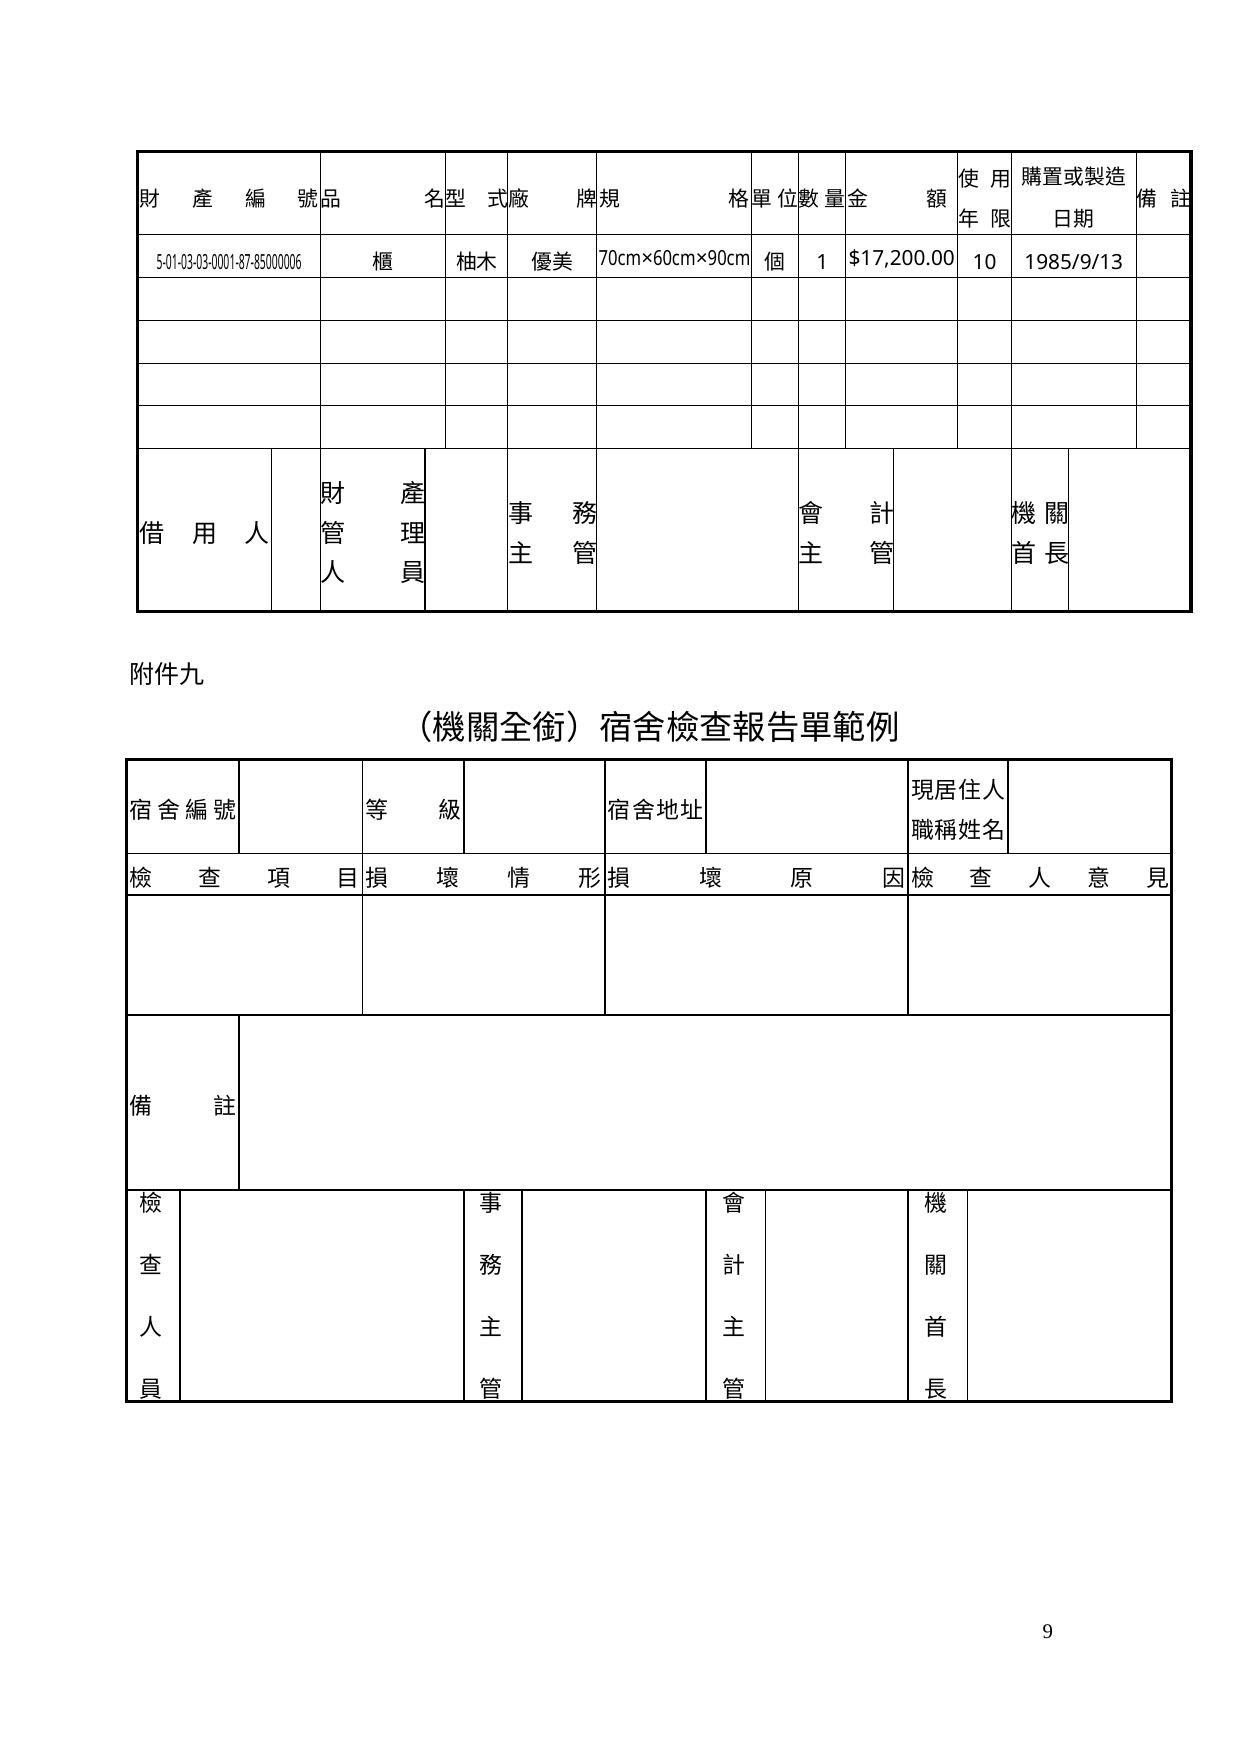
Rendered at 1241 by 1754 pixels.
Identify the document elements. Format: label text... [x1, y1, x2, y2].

table_cell [606, 896, 907, 1014]
table_cell [446, 278, 507, 320]
table_cell [1137, 278, 1189, 320]
table_cell [508, 406, 596, 448]
table_cell 損壞原因 [606, 854, 907, 894]
table_cell [766, 1191, 907, 1400]
table_cell 借用人 [139, 449, 271, 610]
table_cell [446, 406, 507, 448]
table_cell 檢查人意見 [909, 854, 1170, 894]
table_cell [508, 278, 596, 320]
table_cell 機關首長 [909, 1191, 967, 1400]
table_cell $17,200.00 [846, 235, 957, 277]
table_cell [1012, 321, 1136, 362]
table_cell [846, 278, 957, 320]
table_cell [1069, 449, 1189, 610]
table_cell [752, 278, 798, 320]
table_cell 購置或製造 日期 [1012, 153, 1136, 234]
table_cell 1985/9/13 [1012, 235, 1136, 277]
table_cell 櫃 [321, 235, 445, 277]
table_cell 機關 首長 [1012, 449, 1068, 610]
table_cell 廠牌 [508, 153, 596, 234]
table_cell 損壞情形 [363, 854, 604, 894]
table_cell [272, 449, 320, 610]
table_cell 現居住人 職稱姓名 [909, 761, 1007, 853]
table_cell 10 [958, 235, 1011, 277]
table_cell [597, 321, 751, 362]
table_cell [752, 364, 798, 405]
table_cell [958, 278, 1011, 320]
table_cell 5-01-03-03-0001-87-85000006 [139, 235, 320, 277]
table_cell [1012, 406, 1136, 448]
table_cell [128, 896, 362, 1014]
table_cell [321, 321, 445, 362]
table_cell [523, 1191, 705, 1400]
table_cell [707, 761, 907, 853]
table_cell [321, 406, 445, 448]
table_cell [139, 406, 320, 448]
table_cell [465, 761, 604, 853]
table_cell [508, 364, 596, 405]
table_cell [1012, 278, 1136, 320]
table_cell [1137, 406, 1189, 448]
table_cell 事務主管 [465, 1191, 521, 1400]
table_cell [752, 406, 798, 448]
table_cell [139, 364, 320, 405]
table_cell [958, 321, 1011, 362]
table_cell [1009, 761, 1170, 853]
table_cell [240, 1016, 1170, 1189]
table_cell [846, 406, 957, 448]
table_cell [321, 364, 445, 405]
table_cell 檢查人員 [128, 1191, 179, 1400]
table_cell [181, 1191, 463, 1400]
table_cell [958, 406, 1011, 448]
table_cell 單位 [752, 153, 798, 234]
table_cell [968, 1191, 1170, 1400]
table_cell 柚木 [446, 235, 507, 277]
table_cell [909, 896, 1170, 1014]
table_cell [597, 364, 751, 405]
table_cell 會計主管 [707, 1191, 765, 1400]
table_cell 品名 [321, 153, 445, 234]
table_cell 1 [799, 235, 845, 277]
table_cell 數量 [799, 153, 845, 234]
table_cell [139, 321, 320, 362]
table_cell [363, 896, 604, 1014]
table_cell 財產 管理 人員 [321, 449, 424, 610]
table_cell [240, 761, 362, 853]
table_cell [894, 449, 1011, 610]
table_cell 宿舍地址 [606, 761, 705, 853]
table_cell 優美 [508, 235, 596, 277]
table_cell [446, 364, 507, 405]
table_cell [799, 406, 845, 448]
table_cell [752, 321, 798, 362]
table_cell 個 [752, 235, 798, 277]
table_cell 事務 主管 [508, 449, 596, 610]
table_header 附件九 [127, 659, 1172, 690]
table_cell 備註 [1137, 153, 1189, 234]
table_cell 使用年限 [958, 153, 1011, 234]
table_cell [446, 321, 507, 362]
table_cell [426, 449, 507, 610]
table_cell [1012, 364, 1136, 405]
table_cell 宿舍編號 [128, 761, 238, 853]
table_cell 等級 [363, 761, 463, 853]
table_cell [597, 278, 751, 320]
table_cell [958, 364, 1011, 405]
table_cell [846, 321, 957, 362]
table_cell 會計 主管 [799, 449, 893, 610]
table_cell 財產編號 [139, 153, 320, 234]
table_cell [799, 364, 845, 405]
table_cell [1137, 364, 1189, 405]
table_cell 規格 [597, 153, 751, 234]
table_cell [597, 406, 751, 448]
table_cell [139, 278, 320, 320]
table_cell [1137, 321, 1189, 362]
table_cell [508, 321, 596, 362]
table_cell [321, 278, 445, 320]
table_cell [597, 449, 798, 610]
table_cell 金額 [846, 153, 957, 234]
table_cell 70cm×60cm×90cm [597, 235, 751, 277]
table_cell [846, 364, 957, 405]
table_cell [799, 278, 845, 320]
table_cell 型式 [446, 153, 507, 234]
table_cell [799, 321, 845, 362]
table_cell [1137, 235, 1189, 277]
table_cell 型式 [501, 194, 507, 206]
table_cell 備註 [128, 1016, 238, 1189]
table_cell 檢查項目 [128, 854, 362, 894]
table_cell （機關全銜）宿舍檢查報告單範例 [127, 690, 1172, 758]
